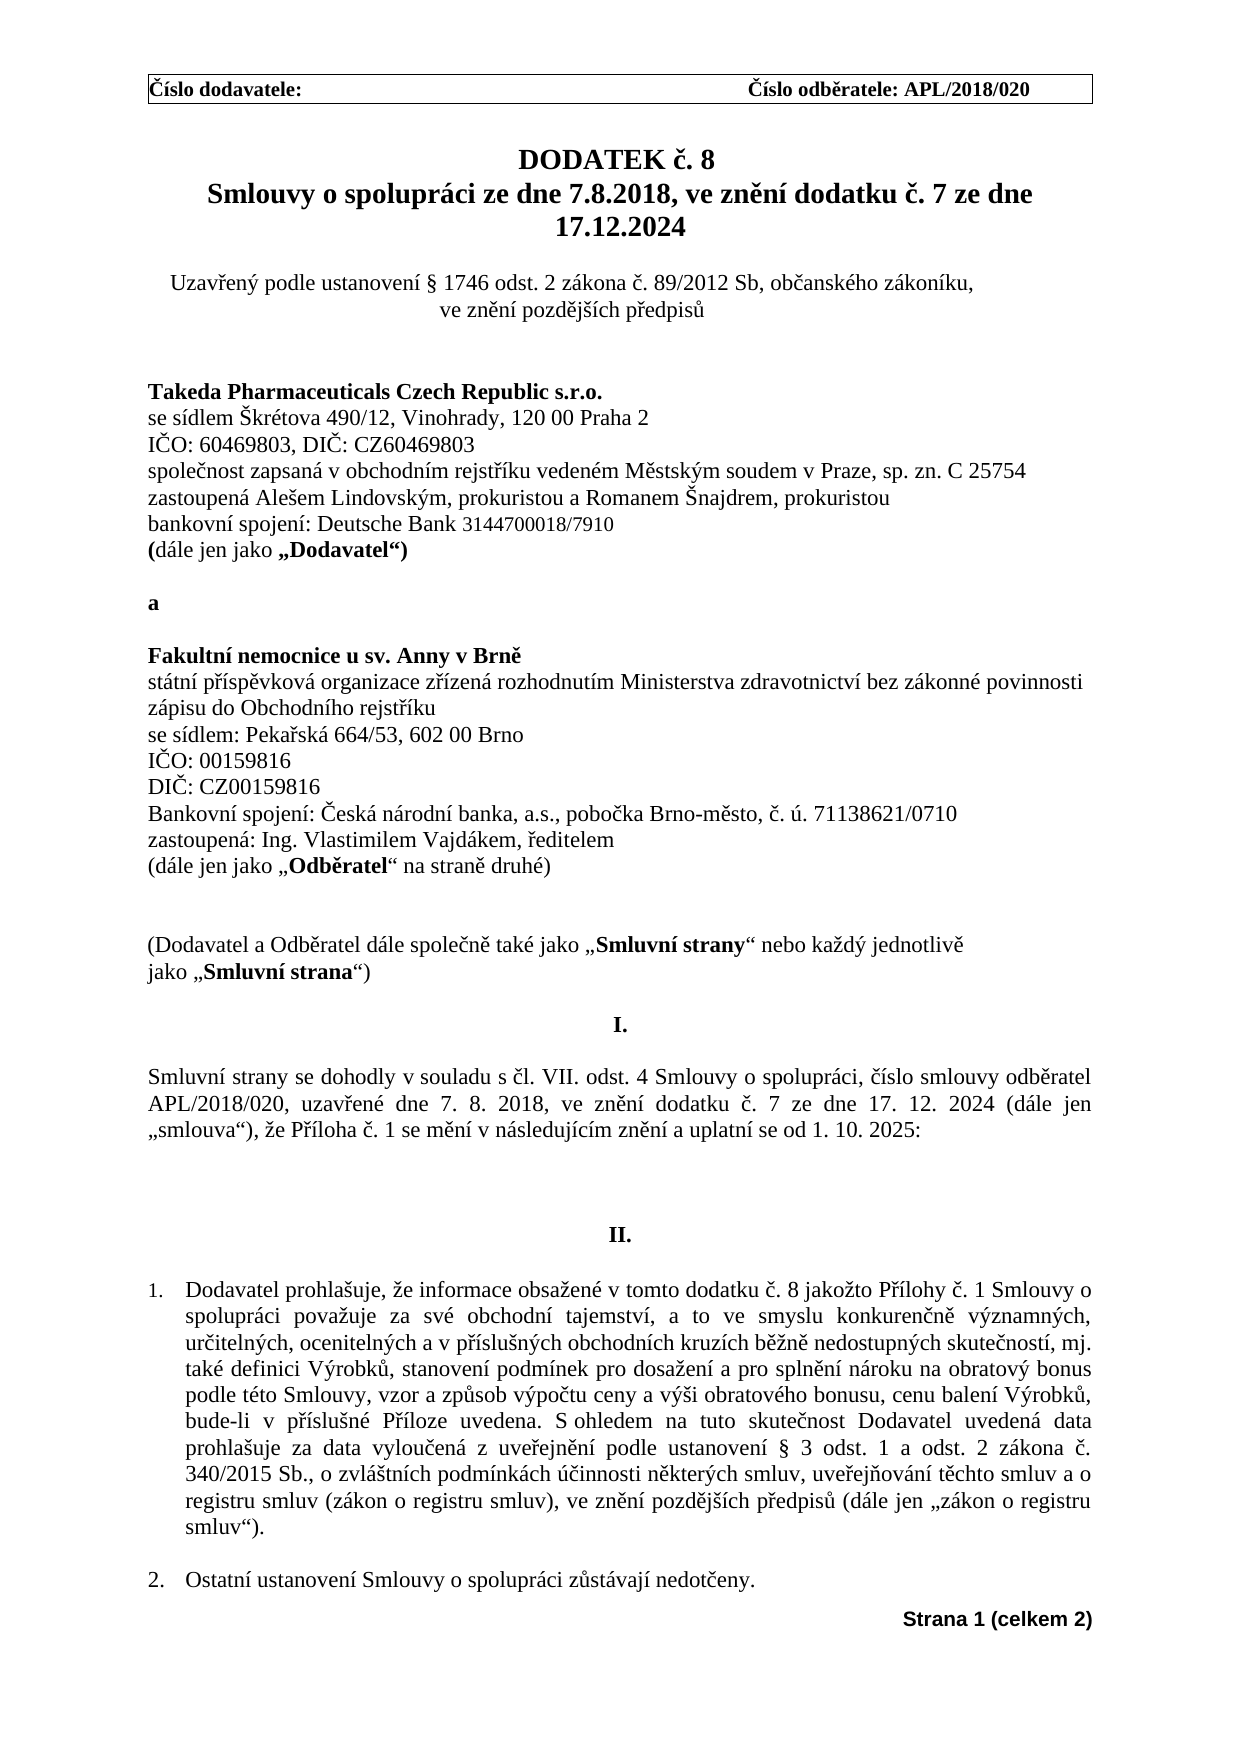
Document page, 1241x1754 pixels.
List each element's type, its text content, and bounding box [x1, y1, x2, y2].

text DODATEK č. 8 [148, 142, 1093, 176]
text Uzavřený podle ustanovení § 1746 odst. 2 zákona č. 89/2012 Sb, občanského zákoníku, ve znění pozdějších předpisů [169, 269, 975, 322]
text zastoupená: Ing. Vlastimilem Vajdákem, ředitelem [148, 826, 1093, 852]
text státní příspěvková organizace zřízená rozhodnutím Ministerstva zdravotnictví bez zákonné povinnosti zápisu do Obchodního rejstříku [148, 668, 1093, 721]
text (dále jen jako „Odběratel“ na straně druhé) [148, 852, 1093, 879]
text bankovní spojení: Deutsche Bank 3144700018/7910 [148, 510, 1093, 536]
text IČO: 60469803, DIČ: CZ60469803 [148, 431, 1093, 457]
text Smlouvy o spolupráci ze dne 7.8.2018, ve znění dodatku č. 7 ze dne 17.12.2024 [148, 176, 1093, 243]
list Ostatní ustanovení Smlouvy o spolupráci zůstávají nedotčeny. [148, 1566, 1093, 1592]
text Fakultní nemocnice u sv. Anny v Brně [148, 642, 1093, 668]
text a [148, 589, 1093, 615]
text Číslo dodavatele: Číslo odběratele: APL/2018/020 [149, 75, 1092, 103]
text (Dodavatel a Odběratel dále společně také jako „Smluvní strany“ nebo každý jednotlivě jako „Smluvní strana“) [147, 932, 975, 984]
text Bankovní spojení: Česká národní banka, a.s., pobočka Brno-město, č. ú. 71138621/0710 [148, 800, 1093, 826]
text DIČ: CZ00159816 [148, 773, 1093, 800]
text II. [148, 1221, 1093, 1248]
text (dále jen jako „Dodavatel“) [148, 536, 1093, 563]
text IČO: 00159816 [148, 747, 1093, 773]
text se sídlem Škrétova 490/12, Vinohrady, 120 00 Praha 2 [148, 404, 1093, 431]
text společnost zapsaná v obchodním rejstříku vedeném Městským soudem v Praze, sp. zn. C 25754 [148, 457, 1093, 483]
text zastoupená Alešem Lindovským, prokuristou a Romanem Šnajdrem, prokuristou [148, 483, 1093, 510]
text se sídlem: Pekařská 664/53, 602 00 Brno [148, 721, 1093, 747]
text I. [148, 1011, 1093, 1037]
text Takeda Pharmaceuticals Czech Republic s.r.o. [148, 378, 1093, 404]
text Smluvní strany se dohodly v souladu s čl. VII. odst. 4 Smlouvy o spolupráci, číslo smlouvy odběratel APL/2018/020, uzavřené dne 7. 8. 2018, ve znění dodatku č. 7 ze dne 17. 12. 2024 (dále jen „smlouva“), že Příloha č. 1 se mění v následujícím znění a uplatní se od 1. 10. 2025: [148, 1063, 1093, 1142]
list Dodavatel prohlašuje, že informace obsažené v tomto dodatku č. 8 jakožto Přílohy č. 1 Smlouvy o spolupráci považuje za své obchodní tajemství, a to ve smyslu konkurenčně významných, určitelných, ocenitelných a v příslušných obchodních kruzích běžně nedostupných skutečností, mj. také definici Výrobků, stanovení podmínek pro dosažení a pro splnění nároku na obratový bonus podle této Smlouvy, vzor a způsob výpočtu ceny a výši obratového bonusu, cenu balení Výrobků, bude-li v příslušné Příloze uvedena. S ohledem na tuto skutečnost Dodavatel uvedená data prohlašuje za data vyloučená z uveřejnění podle ustanovení § 3 odst. 1 a odst. 2 zákona č. 340/2015 Sb., o zvláštních podmínkách účinnosti některých smluv, uveřejňování těchto smluv a o registru smluv (zákon o registru smluv), ve znění pozdějších předpisů (dále jen „zákon o registru smluv“). [148, 1276, 1093, 1539]
